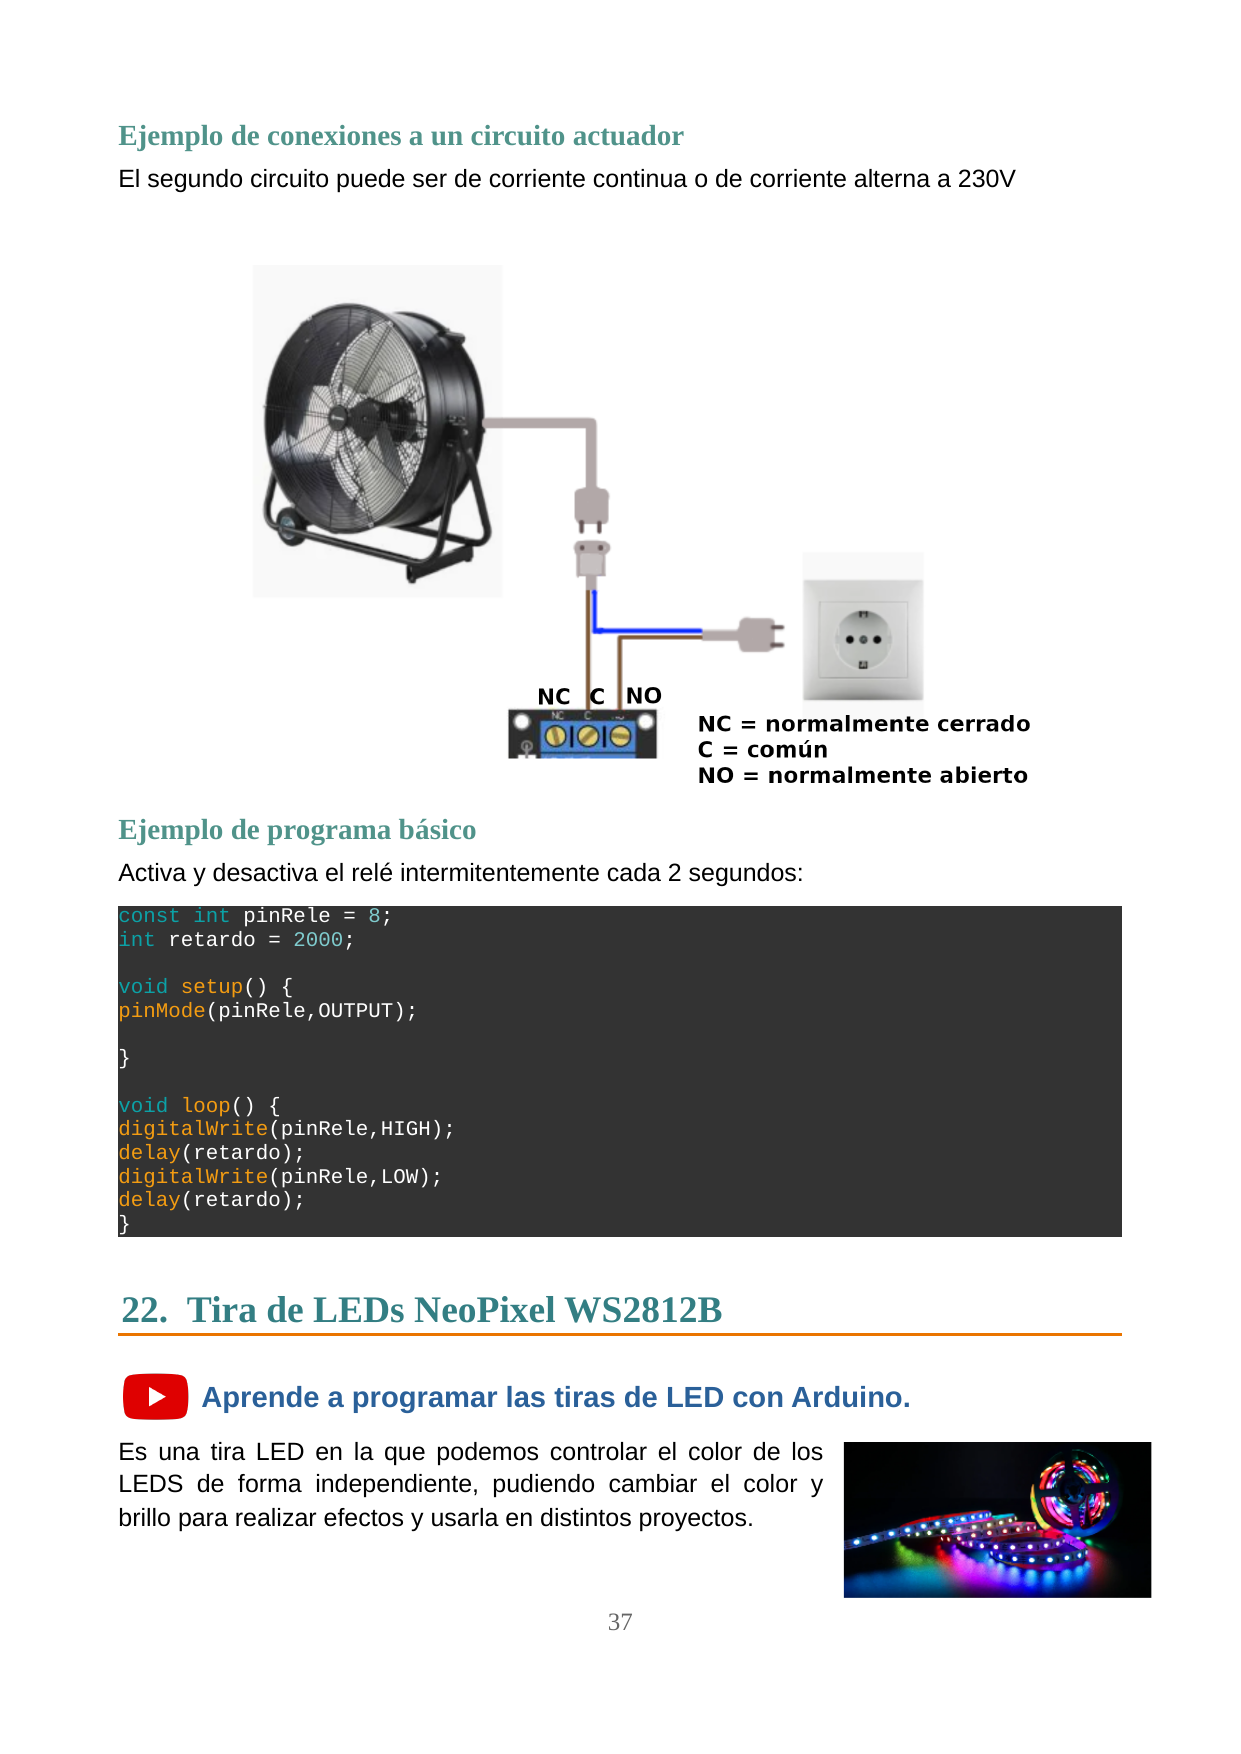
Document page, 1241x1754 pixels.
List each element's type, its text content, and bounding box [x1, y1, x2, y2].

text El segundo circuito puede ser de corriente continua o de corriente alterna a 230V [118, 164, 1122, 193]
text void setup() { [118, 976, 1122, 1000]
text digitalWrite(pinRele,LOW); [118, 1166, 1122, 1189]
text digitalWrite(pinRele,HIGH); [118, 1118, 1122, 1142]
text delay(retardo); [118, 1189, 1122, 1213]
text const int pinRele = 8; [118, 906, 1122, 929]
text Es una tira LED en la que podemos controlar el color de los LEDS de forma independiente, pudiendo cambiar el color y brillo para realizar efectos y usarla en distintos proyectos. [118, 1436, 1122, 1531]
text Activa y desactiva el relé intermitentemente cada 2 segundos: [118, 858, 1122, 887]
subtitle Ejemplo de conexiones a un circuito actuador [118, 118, 1122, 152]
picture [107, 207, 1075, 812]
text pinMode(pinRele,OUTPUT); [118, 1000, 1122, 1024]
subtitle Tira de LEDs NeoPixel WS2812B [118, 1284, 1122, 1333]
text void loop() { [118, 1095, 1122, 1118]
text } [118, 1213, 1122, 1237]
subtitle Ejemplo de programa básico [118, 233, 1122, 845]
picture [843, 1442, 1152, 1599]
text Aprende a programar las tiras de LED con Arduino. [118, 1372, 1122, 1415]
text int retardo = 2000; [118, 929, 1122, 953]
text } [118, 1047, 1122, 1071]
text delay(retardo); [118, 1142, 1122, 1166]
